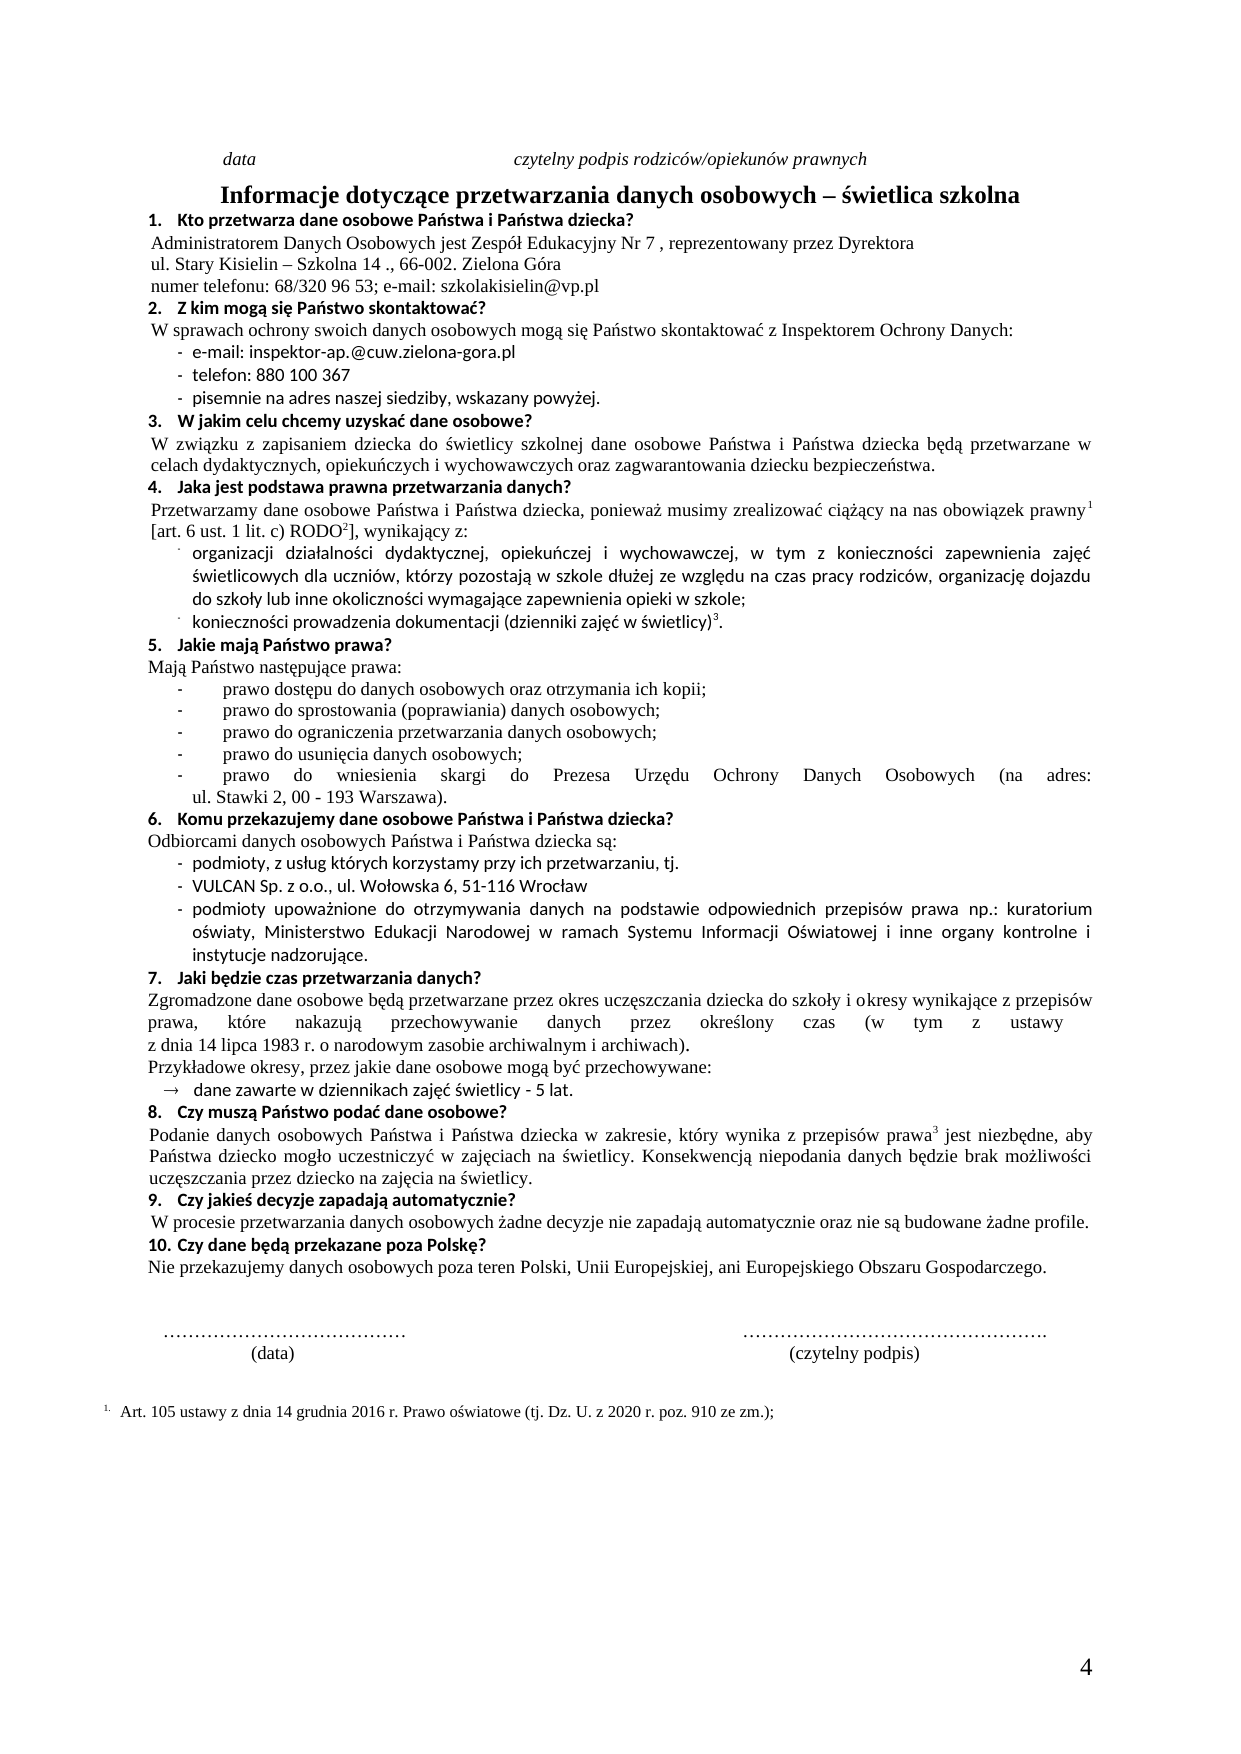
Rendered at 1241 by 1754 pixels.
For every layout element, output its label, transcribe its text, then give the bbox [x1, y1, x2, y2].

text W związku z zapisaniem dziecka do świetlicy szkolnej dane osobowe Państwa i Państwa dziecka będą przetwarzane w celach dydaktycznych, opiekuńczych i wychowawczych oraz zagwarantowania dziecku bezpieczeństwa. [151, 432, 1093, 476]
list Z kim mogą się Państwo skontaktować? [148, 296, 1093, 319]
list pisemnie na adres naszej siedziby, wskazany powyżej. [177, 387, 1093, 409]
list prawo do wniesienia skargi do Prezesa Urzędu Ochrony Danych Osobowych (na adres: ul. Stawki 2, 00 - 193 Warszawa). [177, 764, 1093, 807]
list Kto przetwarza dane osobowe Państwa i Państwa dziecka? [148, 209, 1093, 232]
list organizacji działalności dydaktycznej, opiekuńczej i wychowawczej, w tym z konieczności zapewnienia zajęć świetlicowych dla uczniów, którzy pozostają w szkole dłużej ze względu na czas pracy rodziców, organizację dojazdu do szkoły lub inne okoliczności wymagające zapewnienia opieki w szkole; [177, 542, 1093, 610]
list telefon: 880 100 367 [177, 364, 1093, 387]
text W sprawach ochrony swoich danych osobowych mogą się Państwo skontaktować z Inspektorem Ochrony Danych: [151, 319, 1093, 341]
text Zgromadzone dane osobowe będą przetwarzane przez okres uczęszczania dziecka do szkoły i okresy wynikające z przepisów prawa, które nakazują przechowywanie danych przez określony czas (w tym z ustawy z dnia 14 lipca 1983 r. o narodowym zasobie archiwalnym i archiwach). [148, 989, 1093, 1056]
text Nie przekazujemy danych osobowych poza teren Polski, Unii Europejskiej, ani Europejskiego Obszaru Gospodarczego. [148, 1256, 1093, 1277]
list W jakim celu chcemy uzyskać dane osobowe? [148, 409, 1093, 432]
list prawo do usunięcia danych osobowych; [177, 742, 1093, 764]
list VULCAN Sp. z o.o., ul. Wołowska 6, 51-116 Wrocław [177, 874, 1093, 897]
text Podanie danych osobowych Państwa i Państwa dziecka w zakresie, który wynika z przepisów prawa3 jest niezbędne, aby Państwa dziecko mogło uczestniczyć w zajęciach na świetlicy. Konsekwencją niepodania danych będzie brak możliwości uczęszczania przez dziecko na zajęcia na świetlicy. [149, 1124, 1093, 1188]
list e-mail: inspektor-ap.@cuw.zielona-gora.pl [177, 341, 1093, 364]
text (data) (czytelny podpis) [148, 1342, 1093, 1363]
text numer telefonu: 68/320 96 53; e-mail: szkolakisielin@vp.pl [151, 275, 1093, 296]
text ul. Stary Kisielin – Szkolna 14 ., 66-002. Zielona Góra [151, 253, 1093, 275]
text Administratorem Danych Osobowych jest Zespół Edukacyjny Nr 7 , reprezentowany przez Dyrektora [151, 232, 1093, 253]
text Mają Państwo następujące prawa: [148, 656, 1093, 678]
list Czy dane będą przekazane poza Polskę? [148, 1233, 1093, 1256]
text Przykładowe okresy, przez jakie dane osobowe mogą być przechowywane: [148, 1056, 1093, 1078]
list dane zawarte w dziennikach zajęć świetlicy - 5 lat. [164, 1078, 1093, 1101]
list podmioty, z usług których korzystamy przy ich przetwarzaniu, tj. [192, 852, 1093, 874]
text Informacje dotyczące przetwarzania danych osobowych – świetlica szkolna [148, 180, 1093, 209]
list podmioty upoważnione do otrzymywania danych na podstawie odpowiednich przepisów prawa np.: kuratorium oświaty, Ministerstwo Edukacji Narodowej w ramach Systemu Informacji Oświatowej i inne organy kontrolne i instytucje nadzorujące. [177, 897, 1093, 966]
text ………………………………… …………………………………………. [74, 1320, 1137, 1342]
text Odbiorcami danych osobowych Państwa i Państwa dziecka są: [148, 830, 1093, 852]
text data czytelny podpis rodziców/opiekunów prawnych [148, 148, 1093, 169]
list Czy jakieś decyzje zapadają automatycznie? [148, 1188, 1093, 1211]
text Przetwarzamy dane osobowe Państwa i Państwa dziecka, ponieważ musimy zrealizować ciążący na nas obowiązek prawny1 [art. 6 ust. 1 lit. c) RODO2], wynikający z: [151, 498, 1093, 542]
list Jakie mają Państwo prawa? [148, 633, 1093, 656]
list Jaki będzie czas przetwarzania danych? [148, 966, 1093, 989]
text W procesie przetwarzania danych osobowych żadne decyzje nie zapadają automatycznie oraz nie są budowane żadne profile. [151, 1211, 1093, 1233]
list Komu przekazujemy dane osobowe Państwa i Państwa dziecka? [148, 807, 1093, 830]
list prawo dostępu do danych osobowych oraz otrzymania ich kopii; [177, 678, 1093, 699]
list Czy muszą Państwo podać dane osobowe? [148, 1101, 1093, 1124]
list konieczności prowadzenia dokumentacji (dzienniki zajęć w świetlicy)3. [177, 610, 1093, 633]
list Jaka jest podstawa prawna przetwarzania danych? [148, 476, 1093, 498]
list prawo do ograniczenia przetwarzania danych osobowych; [177, 721, 1093, 742]
list prawo do sprostowania (poprawiania) danych osobowych; [177, 699, 1093, 721]
text 1. Art. 105 ustawy z dnia 14 grudnia 2016 r. Prawo oświatowe (tj. Dz. U. z 2020 r. poz. 910 ze zm.); [103, 1402, 1137, 1421]
